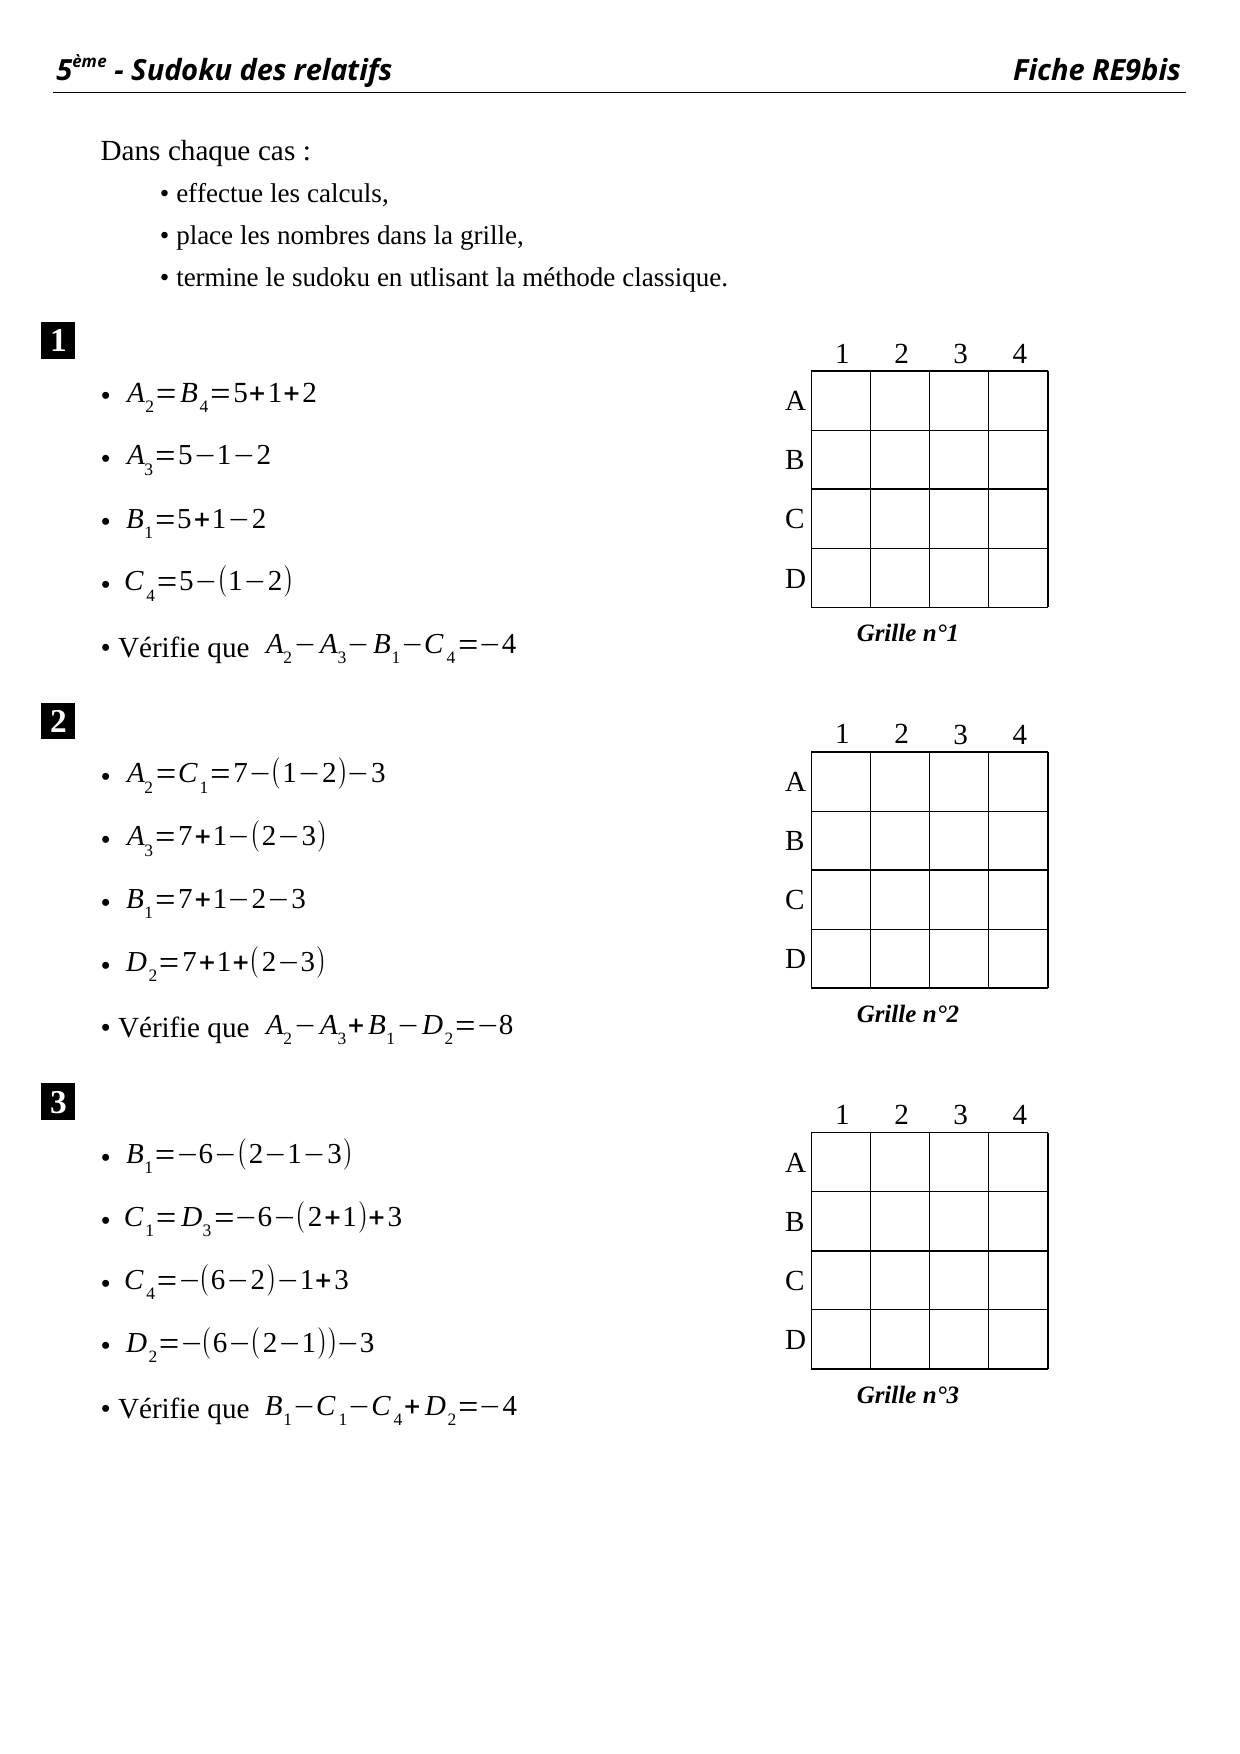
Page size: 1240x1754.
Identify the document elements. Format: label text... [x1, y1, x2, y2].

table_header 1 • • • • • Vérifie que [41, 292, 620, 673]
table_cell 2 • • • • • Vérifie que [41, 673, 620, 1054]
text • place les nombres dans la grille, [159, 220, 1198, 250]
text • termine le sudoku en utlisant la méthode classique. [159, 262, 1198, 292]
text Dans chaque cas : [100, 134, 1198, 167]
table_cell 3 • • • • • Vérifie que [41, 1054, 620, 1434]
table_header Grille n°1 [620, 292, 1198, 673]
text • effectue les calculs, [159, 179, 1198, 209]
table_cell Grille n°2 [620, 673, 1198, 1054]
table_cell Grille n°3 [620, 1054, 1198, 1434]
